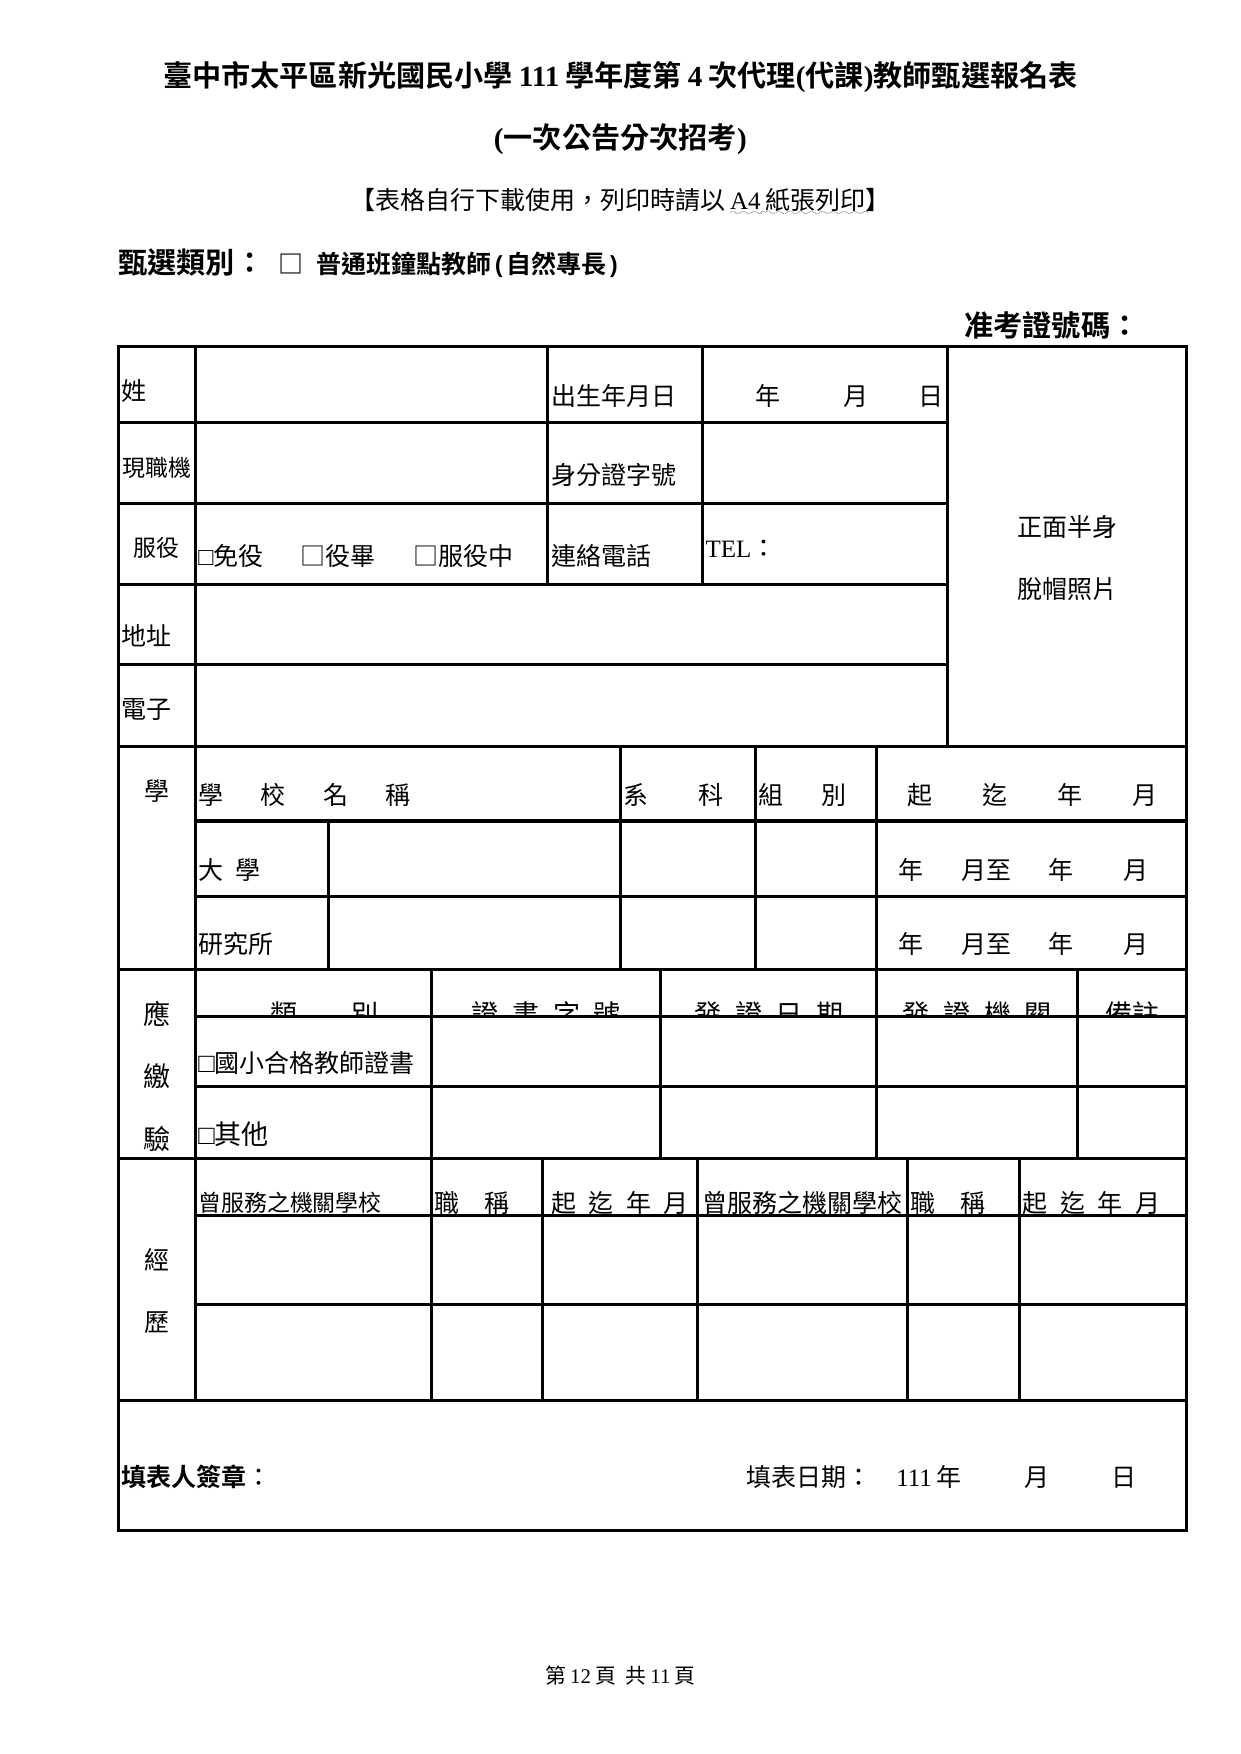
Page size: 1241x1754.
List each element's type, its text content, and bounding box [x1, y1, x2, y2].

table_cell 服役 情形 [120, 505, 194, 583]
table_cell 證 書 字 號 [433, 971, 659, 1015]
table_cell 學 校 名 稱 [197, 748, 619, 819]
table_cell [699, 1306, 906, 1399]
table_cell [757, 823, 875, 894]
table_cell 學 歷 [120, 748, 194, 968]
table_cell □國小合格教師證書 [197, 1018, 430, 1085]
table_cell 發 證 日 期 [662, 971, 875, 1015]
table_cell 發 證 機 關 [878, 971, 1076, 1015]
text 臺中市太平區新光國民小學111學年度第4次代理(代課)教師甄選報名表 [118, 32, 1122, 94]
table_cell 起 迄 年 月 [1021, 1160, 1185, 1214]
table_cell [704, 424, 946, 502]
table_cell [544, 1217, 696, 1303]
table_cell □免役 □役畢 □服役中 [197, 505, 546, 583]
table_cell [878, 1088, 1076, 1157]
table_cell 身分證字號 [549, 424, 701, 502]
table_cell 類 別 [197, 971, 430, 1015]
text 甄選類別： □ 普通班鐘點教師(自然專長) [118, 219, 1122, 282]
table_cell [433, 1088, 659, 1157]
table_cell [433, 1217, 541, 1303]
table_cell 大 學 [197, 823, 327, 894]
text 【表格自行下載使用，列印時請以A4紙張列印】 [118, 157, 1122, 219]
table_cell [197, 1217, 430, 1303]
table_cell 電子郵件 [120, 666, 194, 744]
table_header 姓 名 [120, 348, 194, 421]
table_header 年 月 日 [704, 348, 946, 421]
table_cell 經 歷 [120, 1160, 194, 1399]
table_cell [622, 898, 754, 968]
table_cell [662, 1088, 875, 1157]
table_cell 研究所 [197, 898, 327, 968]
table_cell 起 迄 年 月 [878, 748, 1185, 819]
table_cell [662, 1018, 875, 1085]
table_cell [197, 424, 546, 502]
table_cell 職 稱 [433, 1160, 541, 1214]
table_cell 曾服務之機關學校 [699, 1160, 906, 1214]
table_cell [1079, 1018, 1185, 1085]
table_cell 組 別 [757, 748, 875, 819]
table_cell 起 迄 年 月 [544, 1160, 696, 1214]
table_cell [909, 1306, 1018, 1399]
table_cell [544, 1306, 696, 1399]
table_header [197, 348, 546, 421]
table_cell [197, 1306, 430, 1399]
table_cell 年 月至 年 月 [878, 823, 1185, 894]
table_cell 填表人簽章： 填表日期： 111年 月 日 [120, 1402, 1185, 1529]
text 准考證號碼： [118, 282, 1122, 344]
table_cell 連絡電話 [549, 505, 701, 583]
table_cell [622, 823, 754, 894]
table_cell 職 稱 [909, 1160, 1018, 1214]
table_cell [1021, 1217, 1185, 1303]
table_cell [330, 898, 619, 968]
table_cell [909, 1217, 1018, 1303]
table_cell [1021, 1306, 1185, 1399]
table_cell □其他 [197, 1088, 430, 1157]
table_cell [1079, 1088, 1185, 1157]
table_cell 年 月至 年 月 [878, 898, 1185, 968]
table_cell TEL： 手機： [704, 505, 946, 583]
table_cell 地址 [120, 586, 194, 662]
table_cell [197, 586, 946, 662]
table_cell 應 繳 驗 證 件 [120, 971, 194, 1157]
table_cell [757, 898, 875, 968]
table_cell [699, 1217, 906, 1303]
table_cell [878, 1018, 1076, 1085]
table_cell [433, 1018, 659, 1085]
table_cell 曾服務之機關學校 [197, 1160, 430, 1214]
text (一次公告分次招考) [118, 94, 1122, 157]
table_header 正面半身 脫帽照片 [949, 348, 1185, 744]
table_cell [330, 823, 619, 894]
table_cell [433, 1306, 541, 1399]
table_cell 系 科 [622, 748, 754, 819]
table_cell 現職機關學校 [120, 424, 194, 502]
table_cell [197, 666, 946, 744]
table_header 出生年月日 [549, 348, 701, 421]
table_cell 備註 [1079, 971, 1185, 1015]
